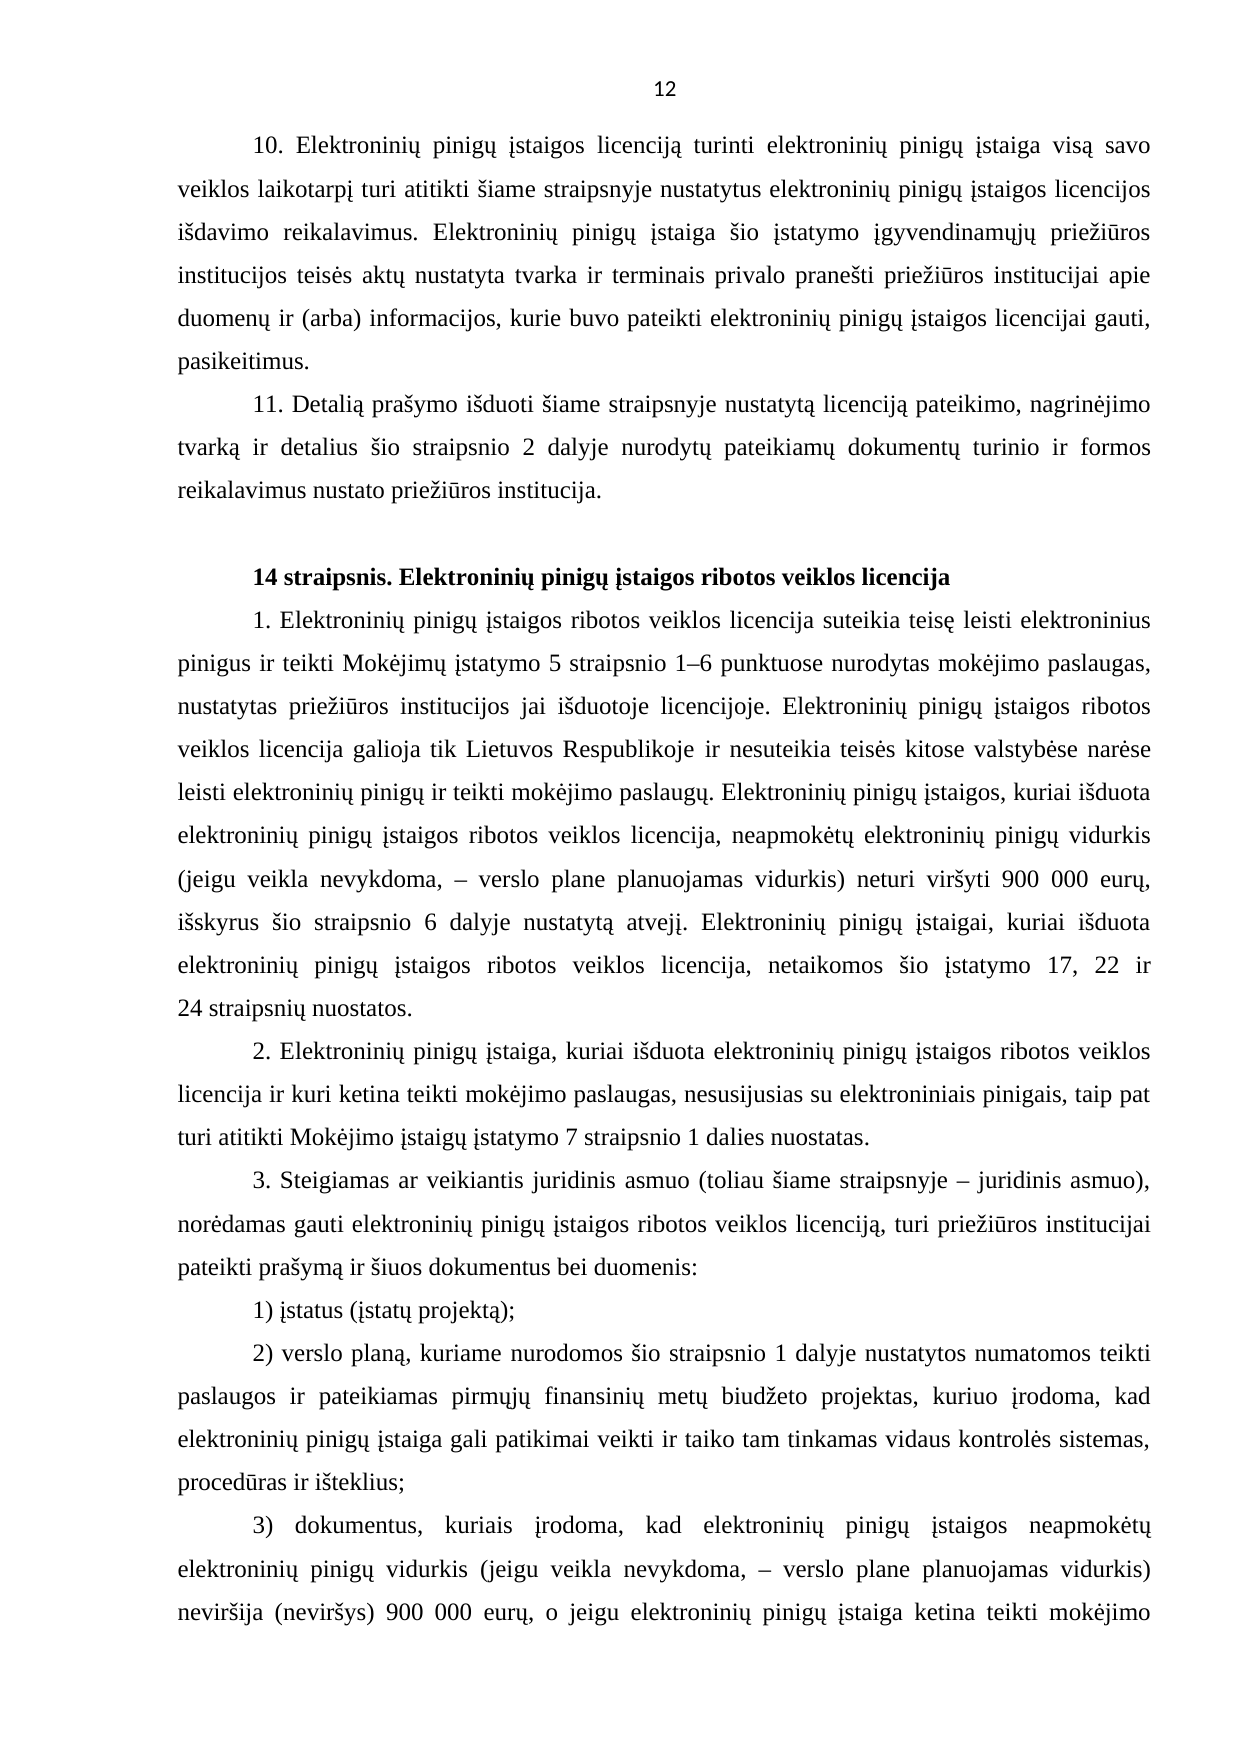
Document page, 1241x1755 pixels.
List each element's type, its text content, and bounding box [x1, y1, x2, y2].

text 2. Elektroninių pinigų įstaiga, kuriai išduota elektroninių pinigų įstaigos ribotos veiklos licencija ir kuri ketina teikti mokėjimo paslaugas, nesusijusias su elektroniniais pinigais, taip pat turi atitikti Mokėjimo įstaigų įstatymo 7 straipsnio 1 dalies nuostatas. [177, 1036, 1152, 1151]
text 3) dokumentus, kuriais įrodoma, kad elektroninių pinigų įstaigos neapmokėtų elektroninių pinigų vidurkis (jeigu veikla nevykdoma, – verslo plane planuojamas vidurkis) neviršija (neviršys) 900 000 eurų, o jeigu elektroninių pinigų įstaiga ketina teikti mokėjimo [177, 1511, 1152, 1626]
text 1) įstatus (įstatų projektą); [177, 1295, 1152, 1324]
text 2) verslo planą, kuriame nurodomos šio straipsnio 1 dalyje nustatytos numatomos teikti paslaugos ir pateikiamas pirmųjų finansinių metų biudžeto projektas, kuriuo įrodoma, kad elektroninių pinigų įstaiga gali patikimai veikti ir taiko tam tinkamas vidaus kontrolės sistemas, procedūras ir išteklius; [177, 1338, 1152, 1496]
text 10. Elektroninių pinigų įstaigos licenciją turinti elektroninių pinigų įstaiga visą savo veiklos laikotarpį turi atitikti šiame straipsnyje nustatytus elektroninių pinigų įstaigos licencijos išdavimo reikalavimus. Elektroninių pinigų įstaiga šio įstatymo įgyvendinamųjų priežiūros institucijos teisės aktų nustatyta tvarka ir terminais privalo pranešti priežiūros institucijai apie duomenų ir (arba) informacijos, kurie buvo pateikti elektroninių pinigų įstaigos licencijai gauti, pasikeitimus. [177, 131, 1152, 375]
text 3. Steigiamas ar veikiantis juridinis asmuo (toliau šiame straipsnyje – juridinis asmuo), norėdamas gauti elektroninių pinigų įstaigos ribotos veiklos licenciją, turi priežiūros institucijai pateikti prašymą ir šiuos dokumentus bei duomenis: [177, 1166, 1152, 1281]
text 14 straipsnis. Elektroninių pinigų įstaigos ribotos veiklos licencija [177, 562, 1152, 591]
text 11. Detalią prašymo išduoti šiame straipsnyje nustatytą licenciją pateikimo, nagrinėjimo tvarką ir detalius šio straipsnio 2 dalyje nurodytų pateikiamų dokumentų turinio ir formos reikalavimus nustato priežiūros institucija. [177, 389, 1152, 504]
text 1. Elektroninių pinigų įstaigos ribotos veiklos licencija suteikia teisę leisti elektroninius pinigus ir teikti Mokėjimų įstatymo 5 straipsnio 1–6 punktuose nurodytas mokėjimo paslaugas, nustatytas priežiūros institucijos jai išduotoje licencijoje. Elektroninių pinigų įstaigos ribotos veiklos licencija galioja tik Lietuvos Respublikoje ir nesuteikia teisės kitose valstybėse narėse leisti elektroninių pinigų ir teikti mokėjimo paslaugų. Elektroninių pinigų įstaigos, kuriai išduota elektroninių pinigų įstaigos ribotos veiklos licencija, neapmokėtų elektroninių pinigų vidurkis (jeigu veikla nevykdoma, – verslo plane planuojamas vidurkis) neturi viršyti 900 000 eurų, išskyrus šio straipsnio 6 dalyje nustatytą atvejį. Elektroninių pinigų įstaigai, kuriai išduota elektroninių pinigų įstaigos ribotos veiklos licencija, netaikomos šio įstatymo 17, 22 ir 24 straipsnių nuostatos. [177, 605, 1152, 1022]
